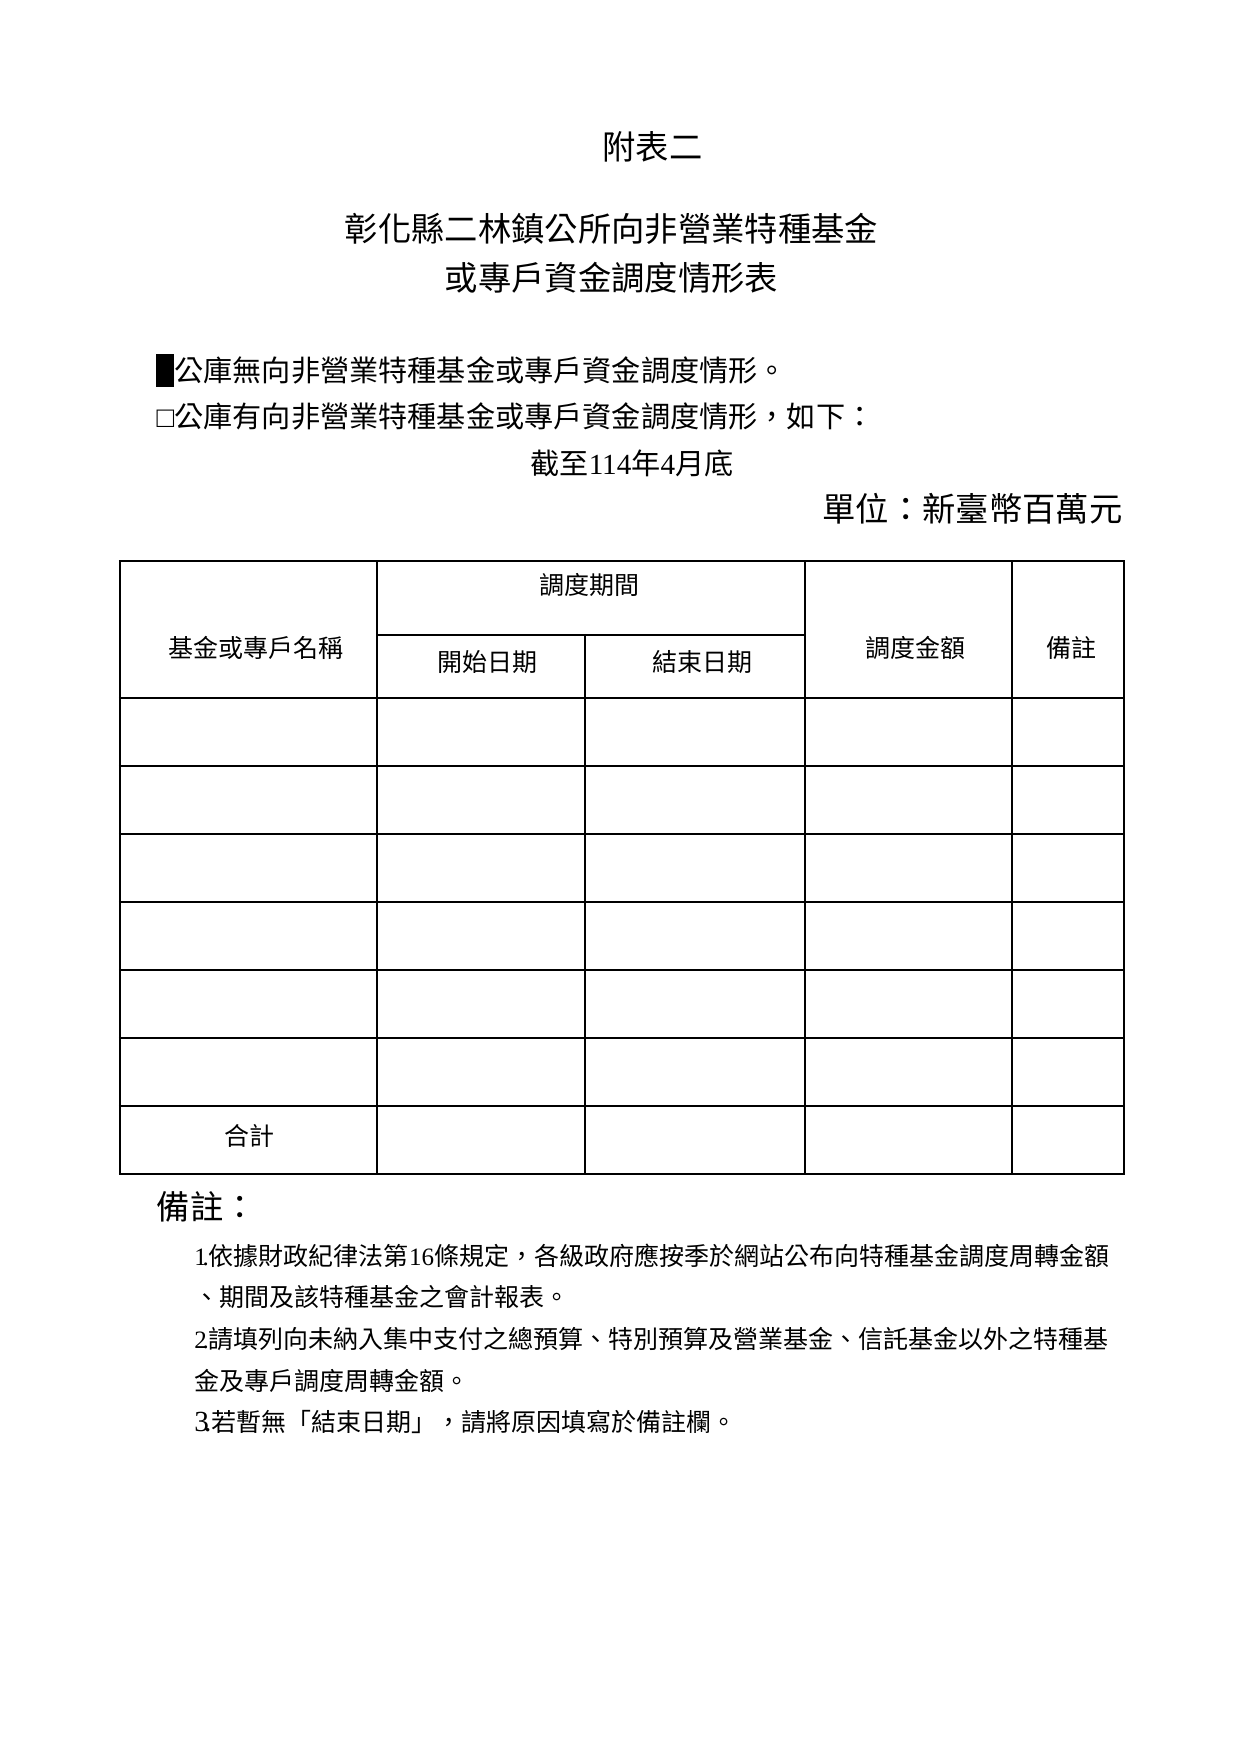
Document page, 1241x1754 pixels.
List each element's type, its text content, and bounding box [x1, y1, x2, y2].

table_cell [378, 835, 584, 901]
table_cell [806, 835, 1011, 901]
text 備註： [156, 1181, 1122, 1229]
table_cell [121, 767, 376, 833]
text 1.依據財政紀律法第16條規定，各級政府應按季於網站公布向特種基金調度周轉金額、期間及該特種基金之會計報表。 [194, 1236, 1109, 1314]
table_cell [806, 767, 1011, 833]
table_cell [806, 971, 1011, 1037]
table_cell [378, 1107, 584, 1173]
text 單位：新臺幣百萬元 [118, 482, 1122, 531]
table_cell [121, 1039, 376, 1105]
subtitle 附表二 [182, 118, 1122, 169]
table_header 基金或專戶名稱 [121, 562, 376, 697]
table_cell [586, 903, 804, 969]
table_cell [586, 1107, 804, 1173]
table_cell [121, 971, 376, 1037]
table_cell [121, 903, 376, 969]
table_cell [1013, 699, 1123, 765]
table_cell [586, 699, 804, 765]
text 截至114年4月底 [530, 440, 1122, 482]
table_cell [806, 903, 1011, 969]
table_cell [1013, 1039, 1123, 1105]
table_cell [806, 699, 1011, 765]
table_cell [1013, 971, 1123, 1037]
table_cell [586, 767, 804, 833]
table_cell [121, 699, 376, 765]
table_cell [378, 903, 584, 969]
table_header 備註 [1013, 562, 1123, 697]
text 3.若暫無「結束日期」，請將原因填寫於備註欄。 [194, 1403, 1122, 1439]
table_cell [806, 1107, 1011, 1173]
table_cell [378, 971, 584, 1037]
table_cell [378, 699, 584, 765]
text □公庫有向非營業特種基金或專戶資金調度情形，如下： [156, 394, 1122, 436]
table_cell [1013, 767, 1123, 833]
table_header 調度金額 [806, 562, 1011, 697]
table_cell [1013, 835, 1123, 901]
text 2.請填列向未納入集中支付之總預算、特別預算及營業基金、信託基金以外之特種基金及專戶調度周轉金額。 [194, 1319, 1109, 1397]
table_cell [586, 971, 804, 1037]
table_cell [121, 835, 376, 901]
table_cell [806, 1039, 1011, 1105]
table_cell [586, 835, 804, 901]
table_cell 結束日期 [586, 636, 804, 697]
text □公庫無向非營業特種基金或專戶資金調度情形。 [156, 347, 1122, 390]
table_header 調度期間 [378, 562, 804, 634]
table_cell 開始日期 [378, 636, 584, 697]
subtitle 彰化縣二林鎮公所向非營業特種基金或專戶資金調度情形表 [339, 203, 883, 300]
table_cell [378, 767, 584, 833]
table_cell [1013, 1107, 1123, 1173]
table_cell 合計 [121, 1107, 376, 1173]
table_cell [586, 1039, 804, 1105]
table_cell [378, 1039, 584, 1105]
table_cell [1013, 903, 1123, 969]
